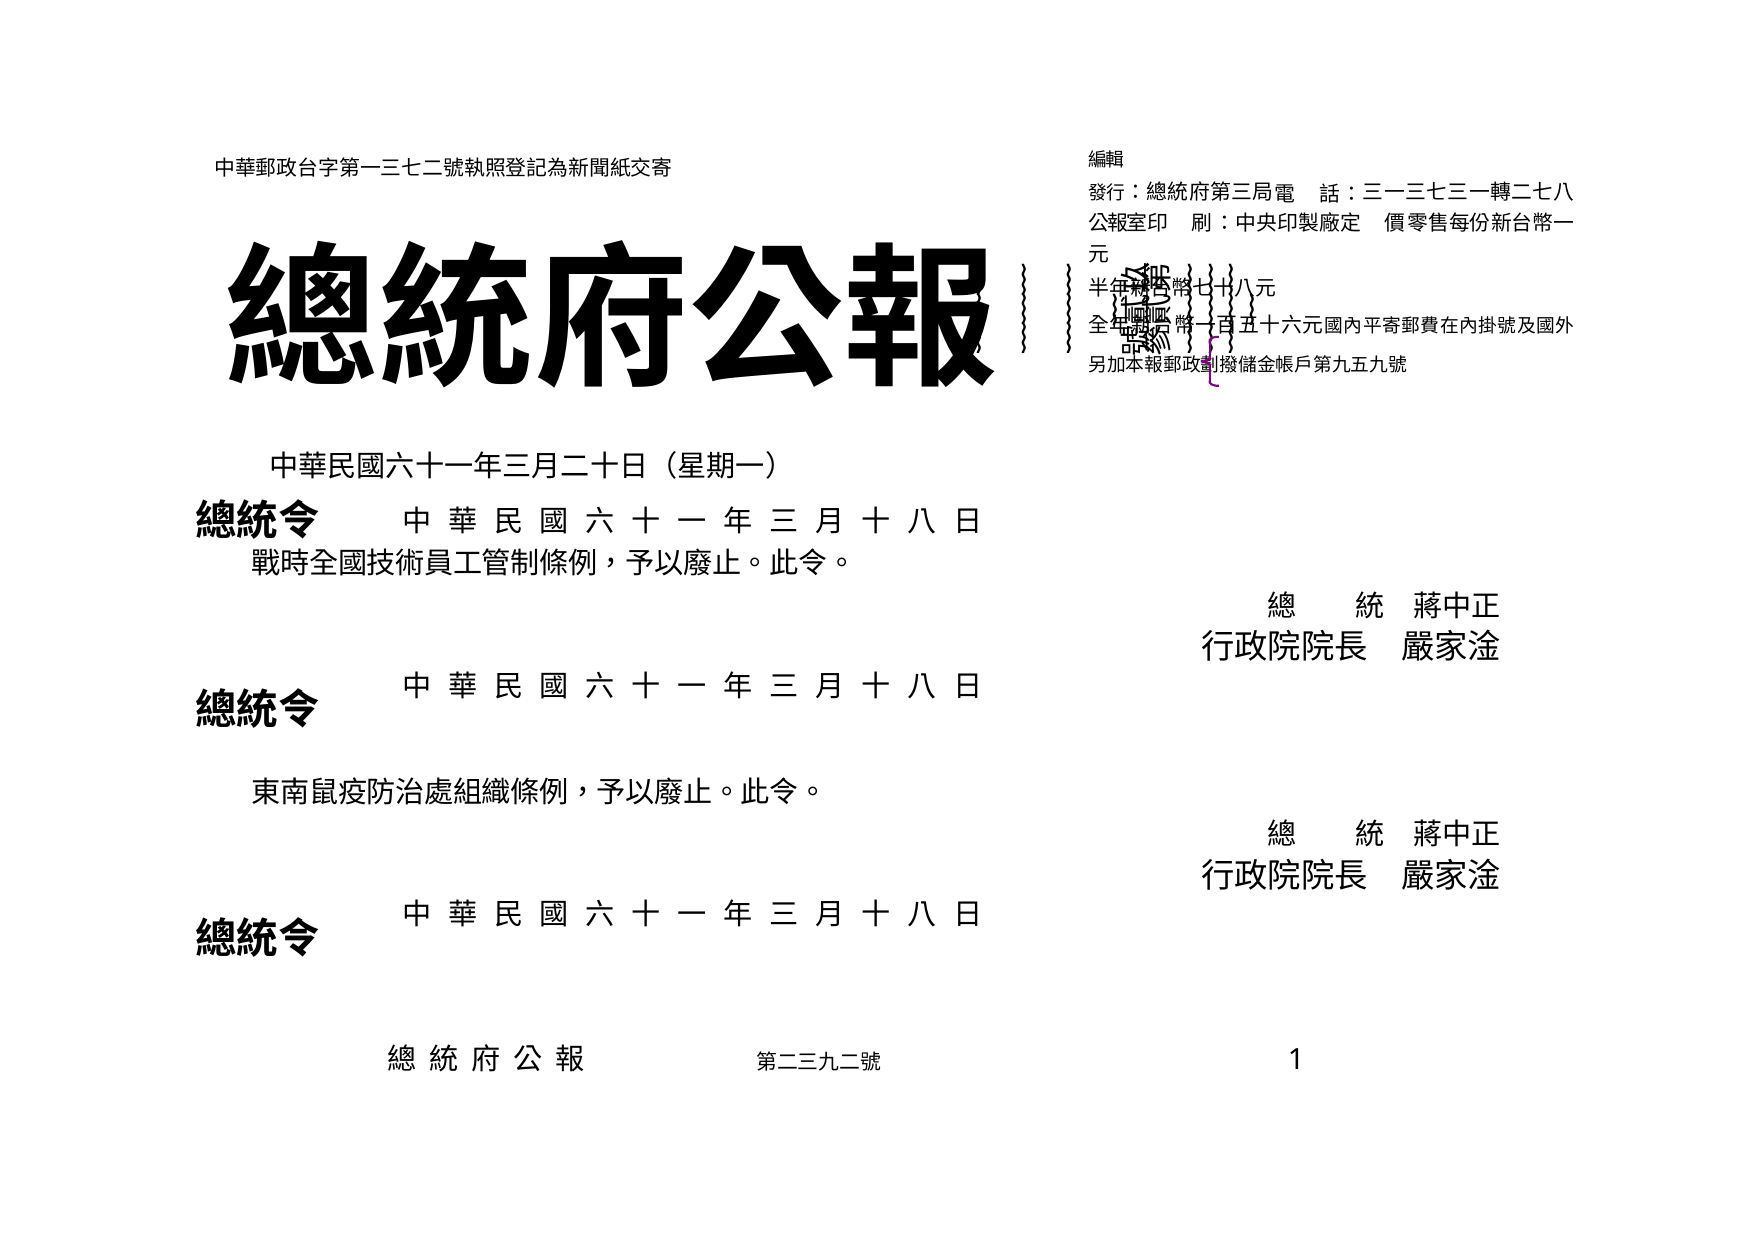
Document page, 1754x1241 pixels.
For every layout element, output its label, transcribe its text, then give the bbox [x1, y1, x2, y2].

table_header 總統令 [192, 666, 399, 772]
text 戰時全國技術員工管制條例，予以廢止。此令。 [195, 543, 1559, 581]
text 總 統 蔣中正 [195, 815, 1501, 852]
table_header 總統令 [192, 895, 399, 1001]
table_header 中華民國六十一年三月十八日 [399, 666, 986, 772]
text 行政院院長 嚴家淦 [195, 628, 1501, 666]
table_header 中華民國六十一年三月十八日 [399, 895, 986, 1001]
text 東南鼠疫防治處組織條例，予以廢止。此令。 [195, 772, 1559, 810]
table_header 總統令 [192, 222, 399, 543]
table_header 中華民國六十一年三月十八日 [399, 222, 986, 543]
text 行政院院長 嚴家淦 [195, 857, 1501, 895]
text 總 統 蔣中正 [195, 586, 1501, 623]
